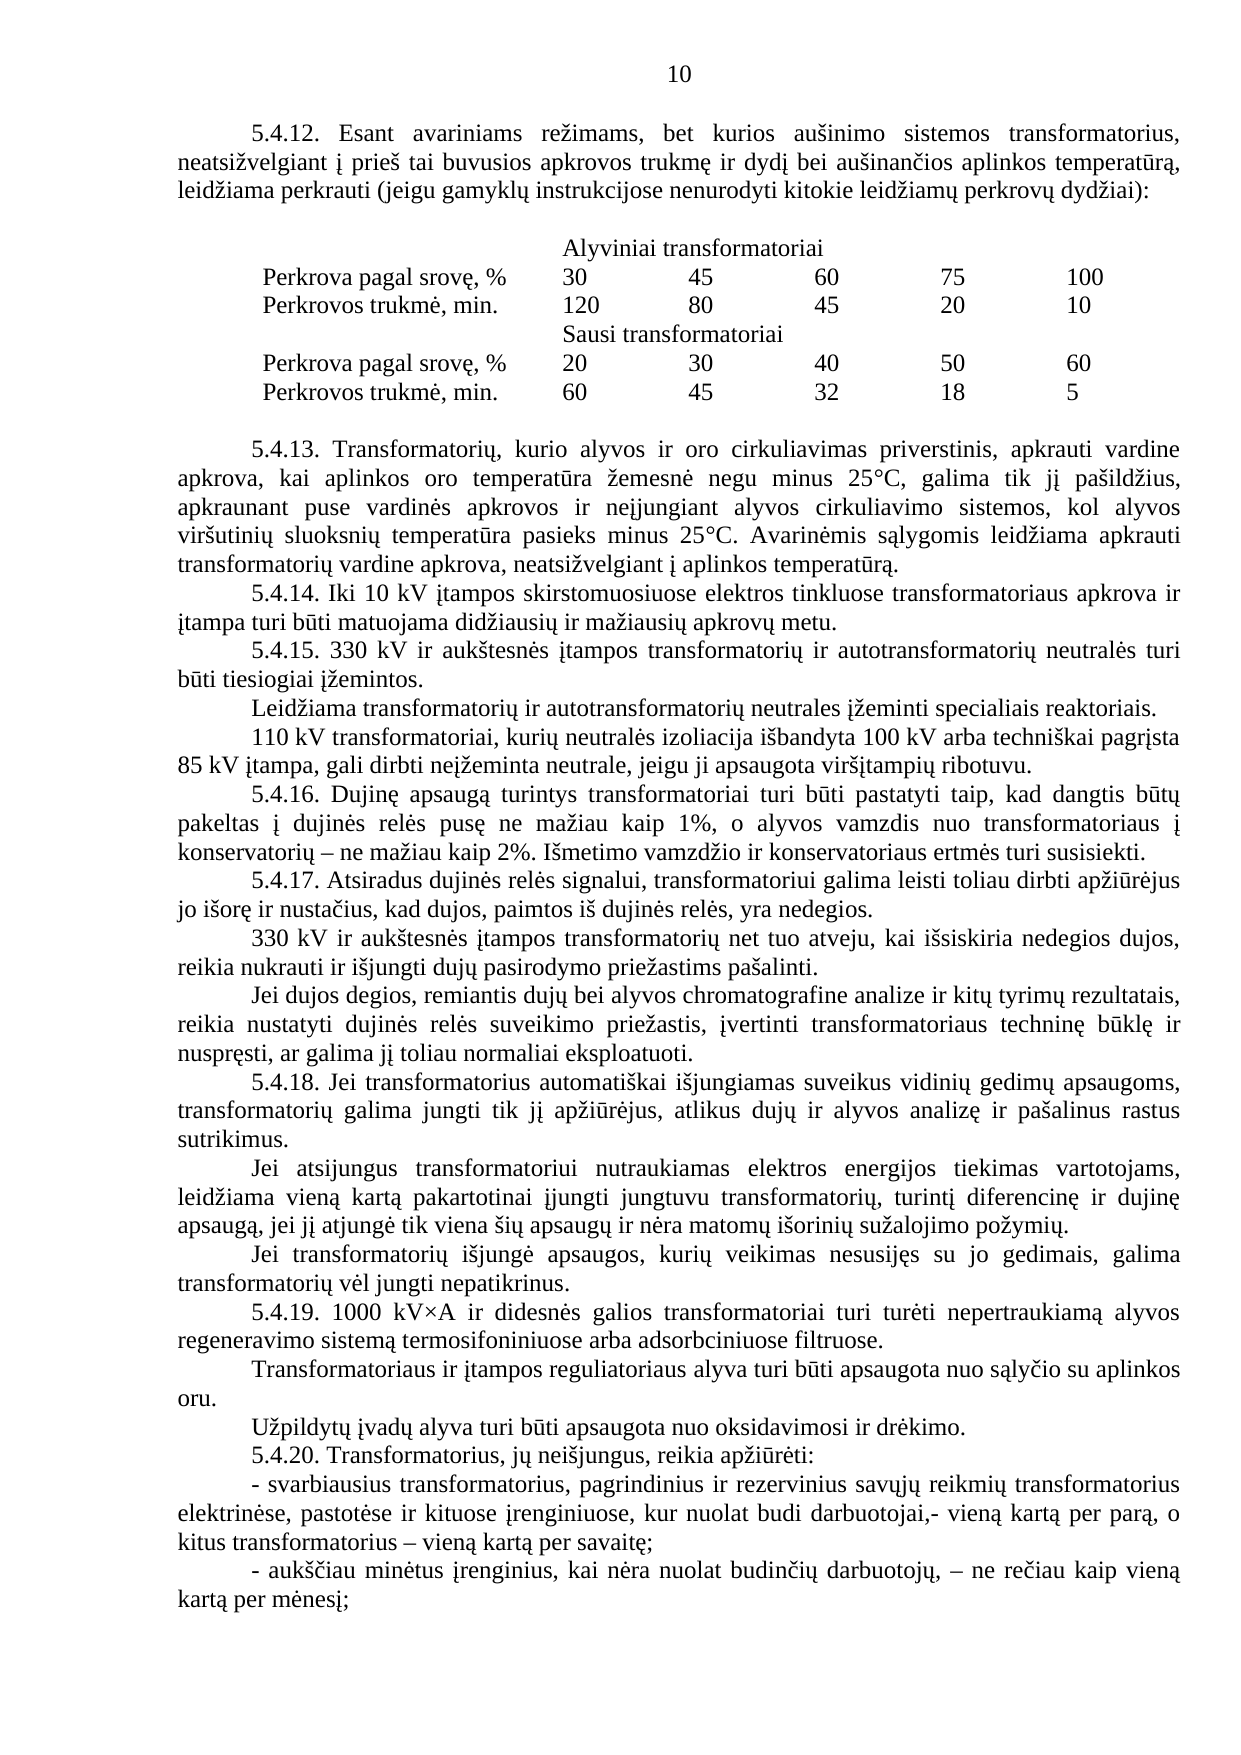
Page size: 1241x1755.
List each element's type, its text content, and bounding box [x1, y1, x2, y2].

text 5.4.12. Esant avariniams režimams, bet kurios aušinimo sistemos transformatorius, neatsižvelgiant į prieš tai buvusios apkrovos trukmę ir dydį bei aušinančios aplinkos temperatūrą, leidžiama perkrauti (jeigu gamyklų instrukcijose nenurodyti kitokie leidžiamų perkrovų dydžiai): [177, 118, 1181, 204]
table_cell Perkrova pagal srovę, % [177, 348, 551, 377]
text 5.4.17. Atsiradus dujinės relės signalui, transformatoriui galima leisti toliau dirbti apžiūrėjus jo išorę ir nustačius, kad dujos, paimtos iš dujinės relės, yra nedegios. [177, 866, 1181, 923]
table_cell 120 [551, 291, 677, 319]
table_cell [177, 319, 551, 348]
table_cell 32 [803, 377, 929, 406]
text 5.4.15. 330 kV ir aukštesnės įtampos transformatorių ir autotransformatorių neutralės turi būti tiesiogiai įžemintos. [177, 636, 1181, 693]
text Transformatoriaus ir įtampos reguliatoriaus alyva turi būti apsaugota nuo sąlyčio su aplinkos oru. [177, 1354, 1181, 1412]
text Jei dujos degios, remiantis dujų bei alyvos chromatografine analize ir kitų tyrimų rezultatais, reikia nustatyti dujinės relės suveikimo priežastis, įvertinti transformatoriaus techninę būklę ir nuspręsti, ar galima jį toliau normaliai eksploatuoti. [177, 981, 1181, 1067]
table_cell 60 [551, 377, 677, 406]
text Užpildytų įvadų alyva turi būti apsaugota nuo oksidavimosi ir drėkimo. [177, 1412, 1181, 1441]
table_cell Perkrovos trukmė, min. [177, 377, 551, 406]
text - aukščiau minėtus įrenginius, kai nėra nuolat budinčių darbuotojų, – ne rečiau kaip vieną kartą per mėnesį; [177, 1556, 1181, 1613]
table_cell 5 [1055, 377, 1181, 406]
table_cell 50 [929, 348, 1055, 377]
table_cell Sausi transformatoriai [551, 319, 1181, 348]
text 5.4.14. Iki 10 kV įtampos skirstomuosiuose elektros tinkluose transformatoriaus apkrova ir įtampa turi būti matuojama didžiausių ir mažiausių apkrovų metu. [177, 578, 1181, 636]
table_cell 45 [803, 291, 929, 319]
table_cell 40 [803, 348, 929, 377]
table_cell 80 [677, 291, 803, 319]
text 5.4.13. Transformatorių, kurio alyvos ir oro cirkuliavimas priverstinis, apkrauti vardine apkrova, kai aplinkos oro temperatūra žemesnė negu minus 25°C, galima tik jį pašildžius, apkraunant puse vardinės apkrovos ir neįjungiant alyvos cirkuliavimo sistemos, kol alyvos viršutinių sluoksnių temperatūra pasieks minus 25°C. Avarinėmis sąlygomis leidžiama apkrauti transformatorių vardine apkrova, neatsižvelgiant į aplinkos temperatūrą. [177, 434, 1181, 578]
table_cell 75 [929, 262, 1055, 291]
table_cell 18 [929, 377, 1055, 406]
table_cell 20 [551, 348, 677, 377]
text - svarbiausius transformatorius, pagrindinius ir rezervinius savųjų reikmių transformatorius elektrinėse, pastotėse ir kituose įrenginiuose, kur nuolat budi darbuotojai,- vieną kartą per parą, o kitus transformatorius – vieną kartą per savaitę; [177, 1469, 1181, 1556]
table_cell Perkrovos trukmė, min. [177, 291, 551, 319]
table_cell 60 [1055, 348, 1181, 377]
table_cell 30 [551, 262, 677, 291]
table_cell 20 [929, 291, 1055, 319]
text Jei atsijungus transformatoriui nutraukiamas elektros energijos tiekimas vartotojams, leidžiama vieną kartą pakartotinai įjungti jungtuvu transformatorių, turintį diferencinę ir dujinę apsaugą, jei jį atjungė tik viena šių apsaugų ir nėra matomų išorinių sužalojimo požymių. [177, 1153, 1181, 1239]
table_cell 45 [677, 262, 803, 291]
table_cell 30 [677, 348, 803, 377]
text 5.4.19. 1000 kV×A ir didesnės galios transformatoriai turi turėti nepertraukiamą alyvos regeneravimo sistemą termosifoniniuose arba adsorbciniuose filtruose. [177, 1297, 1181, 1354]
text 5.4.18. Jei transformatorius automatiškai išjungiamas suveikus vidinių gedimų apsaugoms, transformatorių galima jungti tik jį apžiūrėjus, atlikus dujų ir alyvos analizę ir pašalinus rastus sutrikimus. [177, 1067, 1181, 1153]
text Jei transformatorių išjungė apsaugos, kurių veikimas nesusijęs su jo gedimais, galima transformatorių vėl jungti nepatikrinus. [177, 1239, 1181, 1297]
text 330 kV ir aukštesnės įtampos transformatorių net tuo atveju, kai išsiskiria nedegios dujos, reikia nukrauti ir išjungti dujų pasirodymo priežastims pašalinti. [177, 923, 1181, 981]
table_cell 100 [1055, 262, 1181, 291]
table_cell 45 [677, 377, 803, 406]
table_cell 60 [803, 262, 929, 291]
text 110 kV transformatoriai, kurių neutralės izoliacija išbandyta 100 kV arba techniškai pagrįsta 85 kV įtampa, gali dirbti neįžeminta neutrale, jeigu ji apsaugota viršįtampių ribotuvu. [177, 722, 1181, 779]
table_header [177, 233, 551, 262]
text Leidžiama transformatorių ir autotransformatorių neutrales įžeminti specialiais reaktoriais. [177, 693, 1181, 722]
text 5.4.20. Transformatorius, jų neišjungus, reikia apžiūrėti: [177, 1441, 1181, 1469]
table_cell Perkrova pagal srovę, % [177, 262, 551, 291]
table_header Alyviniai transformatoriai [551, 233, 1181, 262]
text 5.4.16. Dujinę apsaugą turintys transformatoriai turi būti pastatyti taip, kad dangtis būtų pakeltas į dujinės relės pusę ne mažiau kaip 1%, o alyvos vamzdis nuo transformatoriaus į konservatorių – ne mažiau kaip 2%. Išmetimo vamzdžio ir konservatoriaus ertmės turi susisiekti. [177, 779, 1181, 866]
table_cell 10 [1055, 291, 1181, 319]
